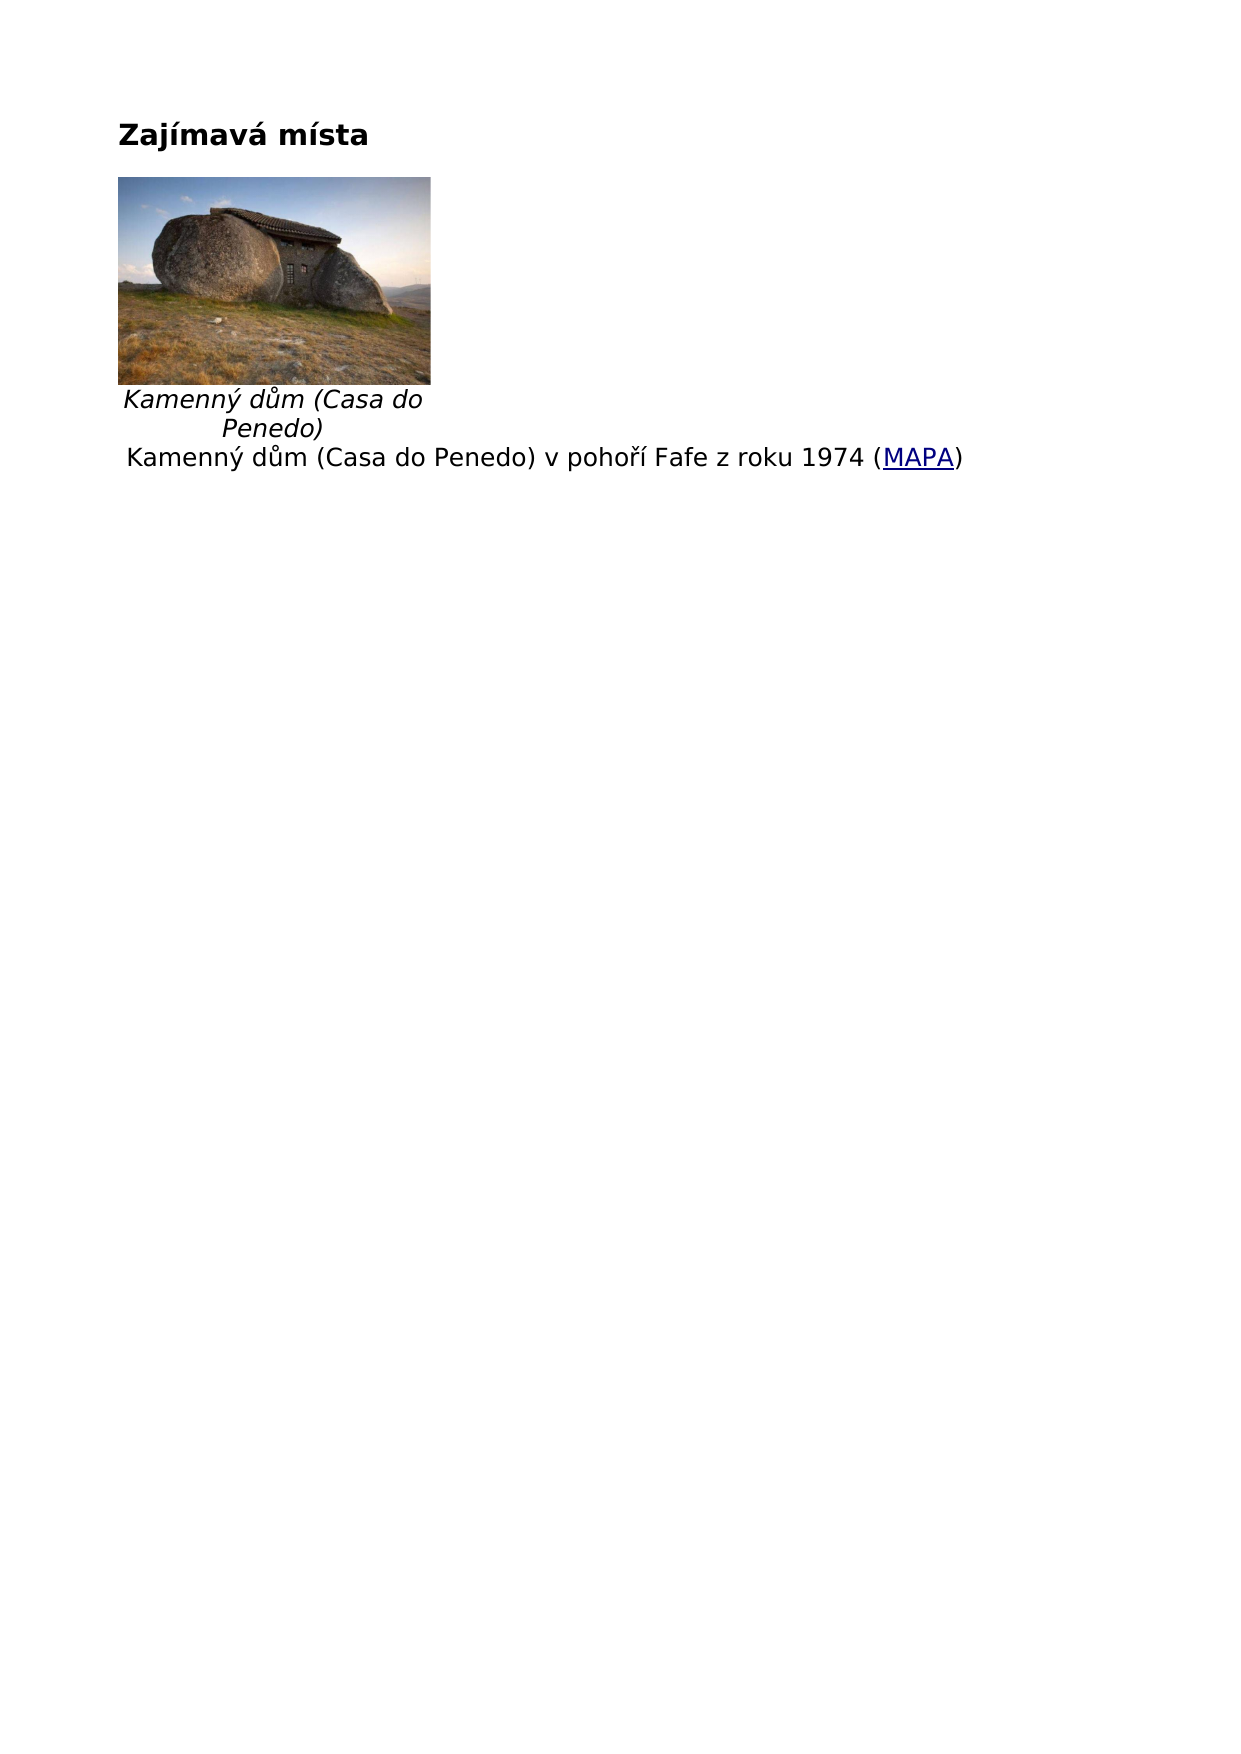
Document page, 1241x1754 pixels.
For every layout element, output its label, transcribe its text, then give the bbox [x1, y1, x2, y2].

text Kamenný dům (Casa do Penedo) [118, 385, 431, 443]
text Kamenný dům (Casa do Penedo) v pohoří Fafe z roku 1974 (MAPA) [118, 164, 1122, 472]
subtitle Zajímavá místa [118, 118, 1122, 152]
picture [118, 177, 431, 385]
